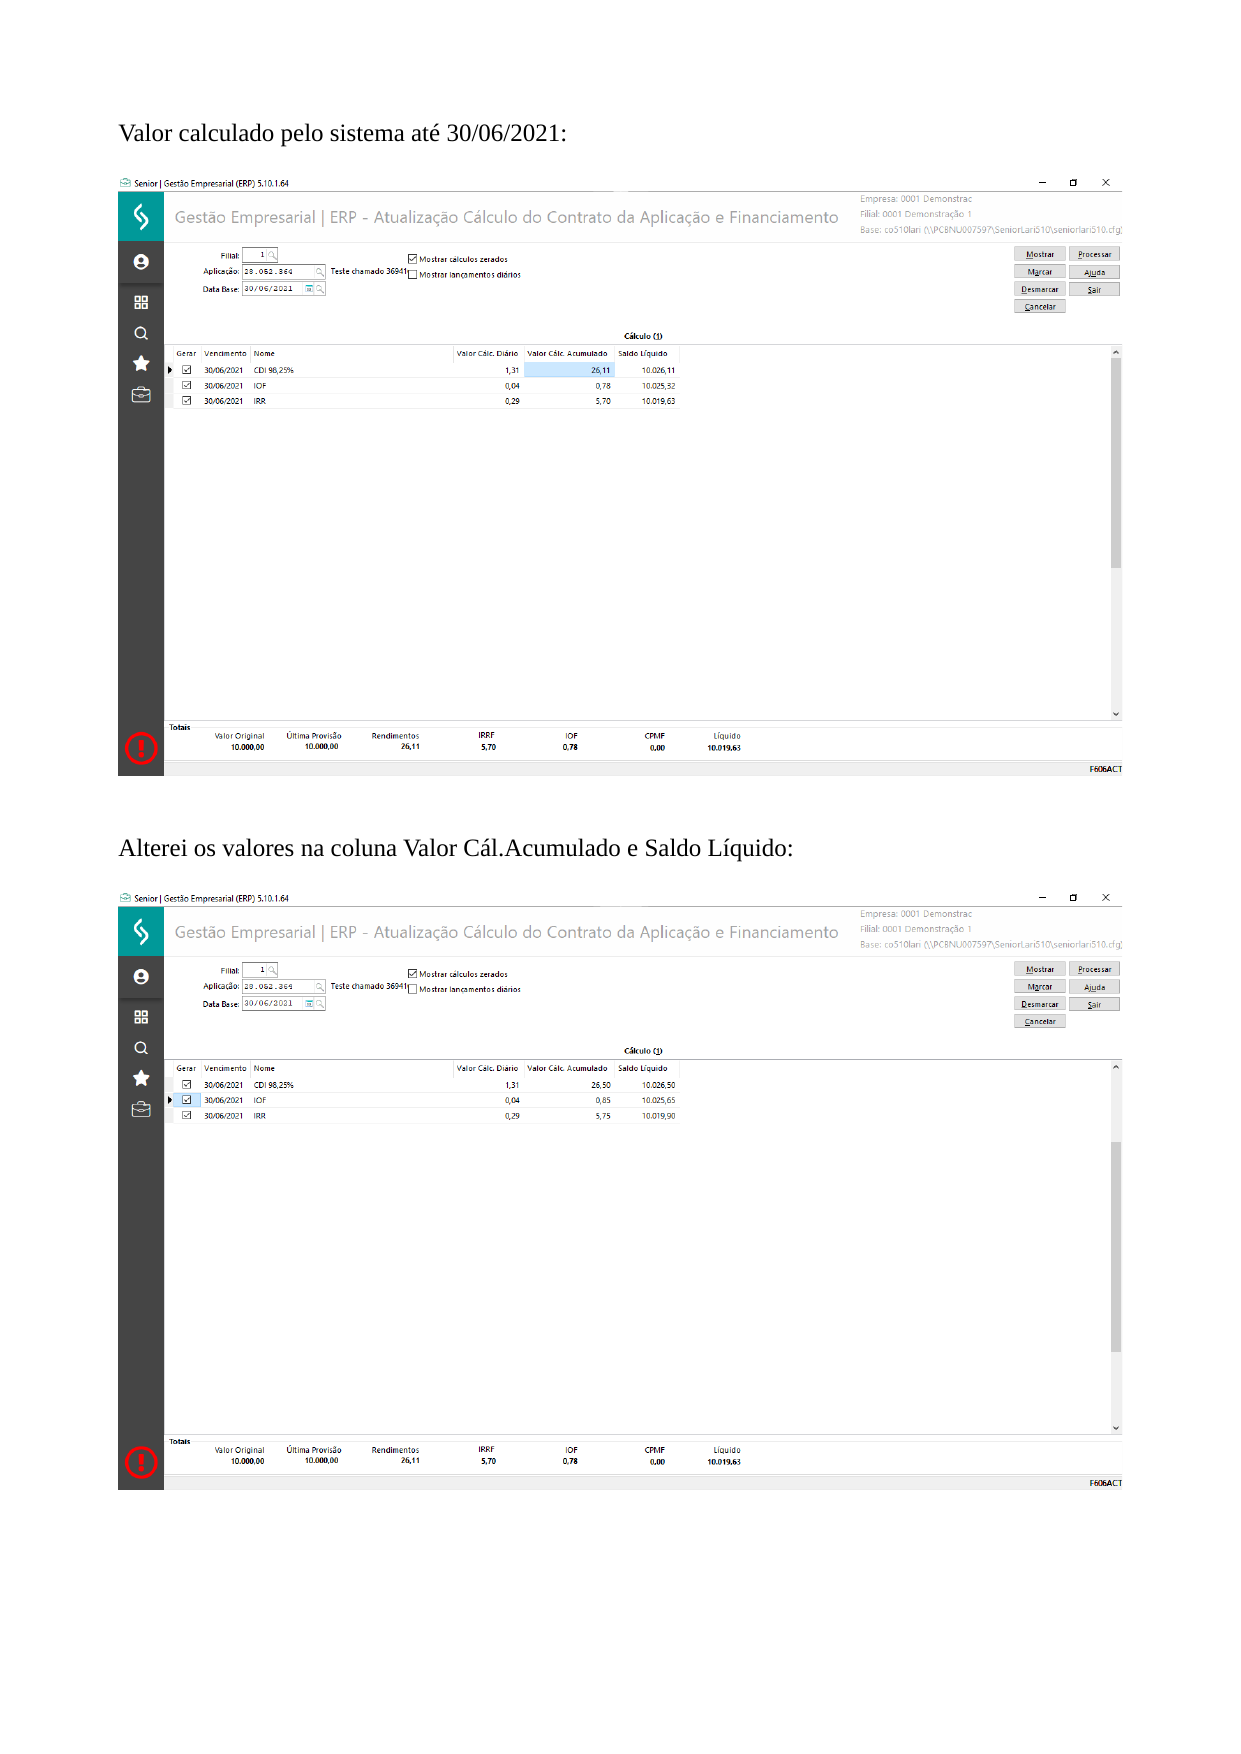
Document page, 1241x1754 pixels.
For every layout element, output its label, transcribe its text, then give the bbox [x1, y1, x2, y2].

text Alterei os valores na coluna Valor Cál.Acumulado e Saldo Líquido: [118, 833, 1122, 861]
picture [118, 175, 1123, 776]
text Valor calculado pelo sistema até 30/06/2021: [118, 118, 1122, 147]
picture [118, 890, 1123, 1490]
